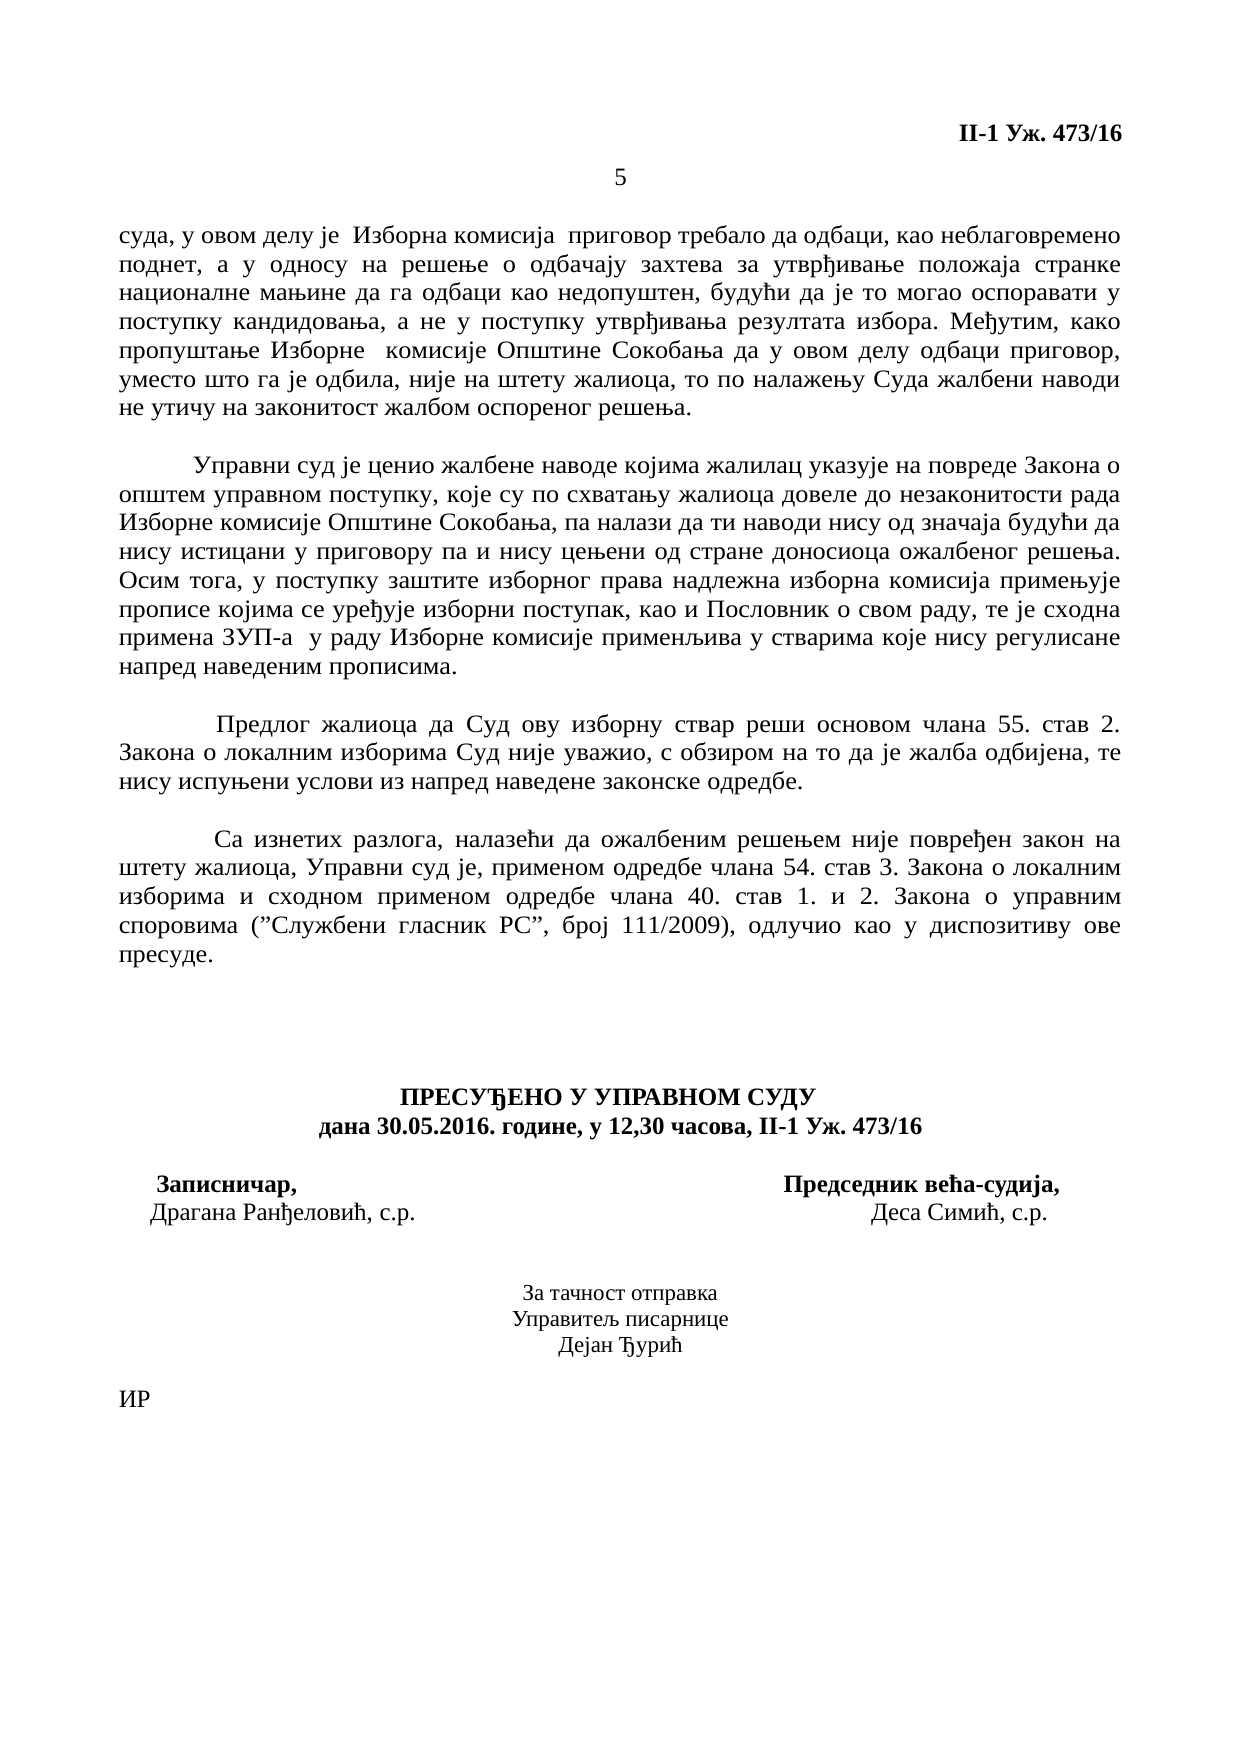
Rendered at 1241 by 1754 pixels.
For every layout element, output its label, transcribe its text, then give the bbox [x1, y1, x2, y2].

text За тачност отправка [118, 1279, 1122, 1305]
text Дејан Ђурић [118, 1332, 1122, 1358]
text Са изнетих разлога, налазећи да ожалбеним решењем није повређен закон на штету жалиоца, Управни суд је, применом одредбе члана 54. став 3. Закона о локалним изборима и сходном применом одредбе члана 40. став 1. и 2. Закона о управним споровима (”Службени гласник РС”, број 111/2009), одлучио као у диспозитиву ове пресуде. [118, 824, 1122, 967]
text Управитељ писарнице [118, 1305, 1122, 1332]
text дана 30.05.2016. године, у 12,30 часова, II-1 Уж. 473/16 [118, 1111, 1122, 1140]
text Драгана Ранђеловић, с.р. Деса Симић, с.р. [118, 1197, 1120, 1226]
text Записничар, Председник већа-судија, [118, 1169, 1120, 1197]
text суда, у овом делу је Изборна комисија приговор требало да одбаци, као неблаговремено поднет, а у односу на решење о одбачају захтева за утврђивање положаја странке националне мањине да га одбаци као недопуштен, будући да је то могао оспоравати у поступку кандидовања, а не у поступку утврђивања резултата избора. Међутим, како пропуштање Изборне комисије Општине Сокобања да у овом делу одбаци приговор, уместо што га је одбила, није на штету жалиоца, то по налажењу Суда жалбени наводи не утичу на законитост жалбом оспореног решења. [118, 220, 1122, 421]
text ПРЕСУЂЕНО У УПРАВНОМ СУДУ [118, 1082, 1122, 1111]
text Управни суд је ценио жалбене наводе којима жалилац указује на повреде Закона о општем управном поступку, које су по схватању жалиоца довеле до незаконитости рада Изборне комисије Општине Сокобања, па налази да ти наводи нису од значаја будући да нису истицани у приговору па и нису цењени од стране доносиоца ожалбеног решења. Осим тога, у поступку заштите изборног права надлежна изборна комисија примењује прописе којима се уређује изборни поступак, као и Пословник о свом раду, те је сходна примена ЗУП-а у раду Изборне комисије применљива у стварима које нису регулисане напред наведеним прописима. [118, 450, 1122, 680]
text Предлог жалиоца да Суд ову изборну ствар реши основом члана 55. став 2. Закона о локалним изборима Суд није уважио, с обзиром на то да је жалба одбијена, те нису испуњени услови из напред наведене законске одредбе. [118, 709, 1122, 795]
text ИР [118, 1384, 1122, 1413]
